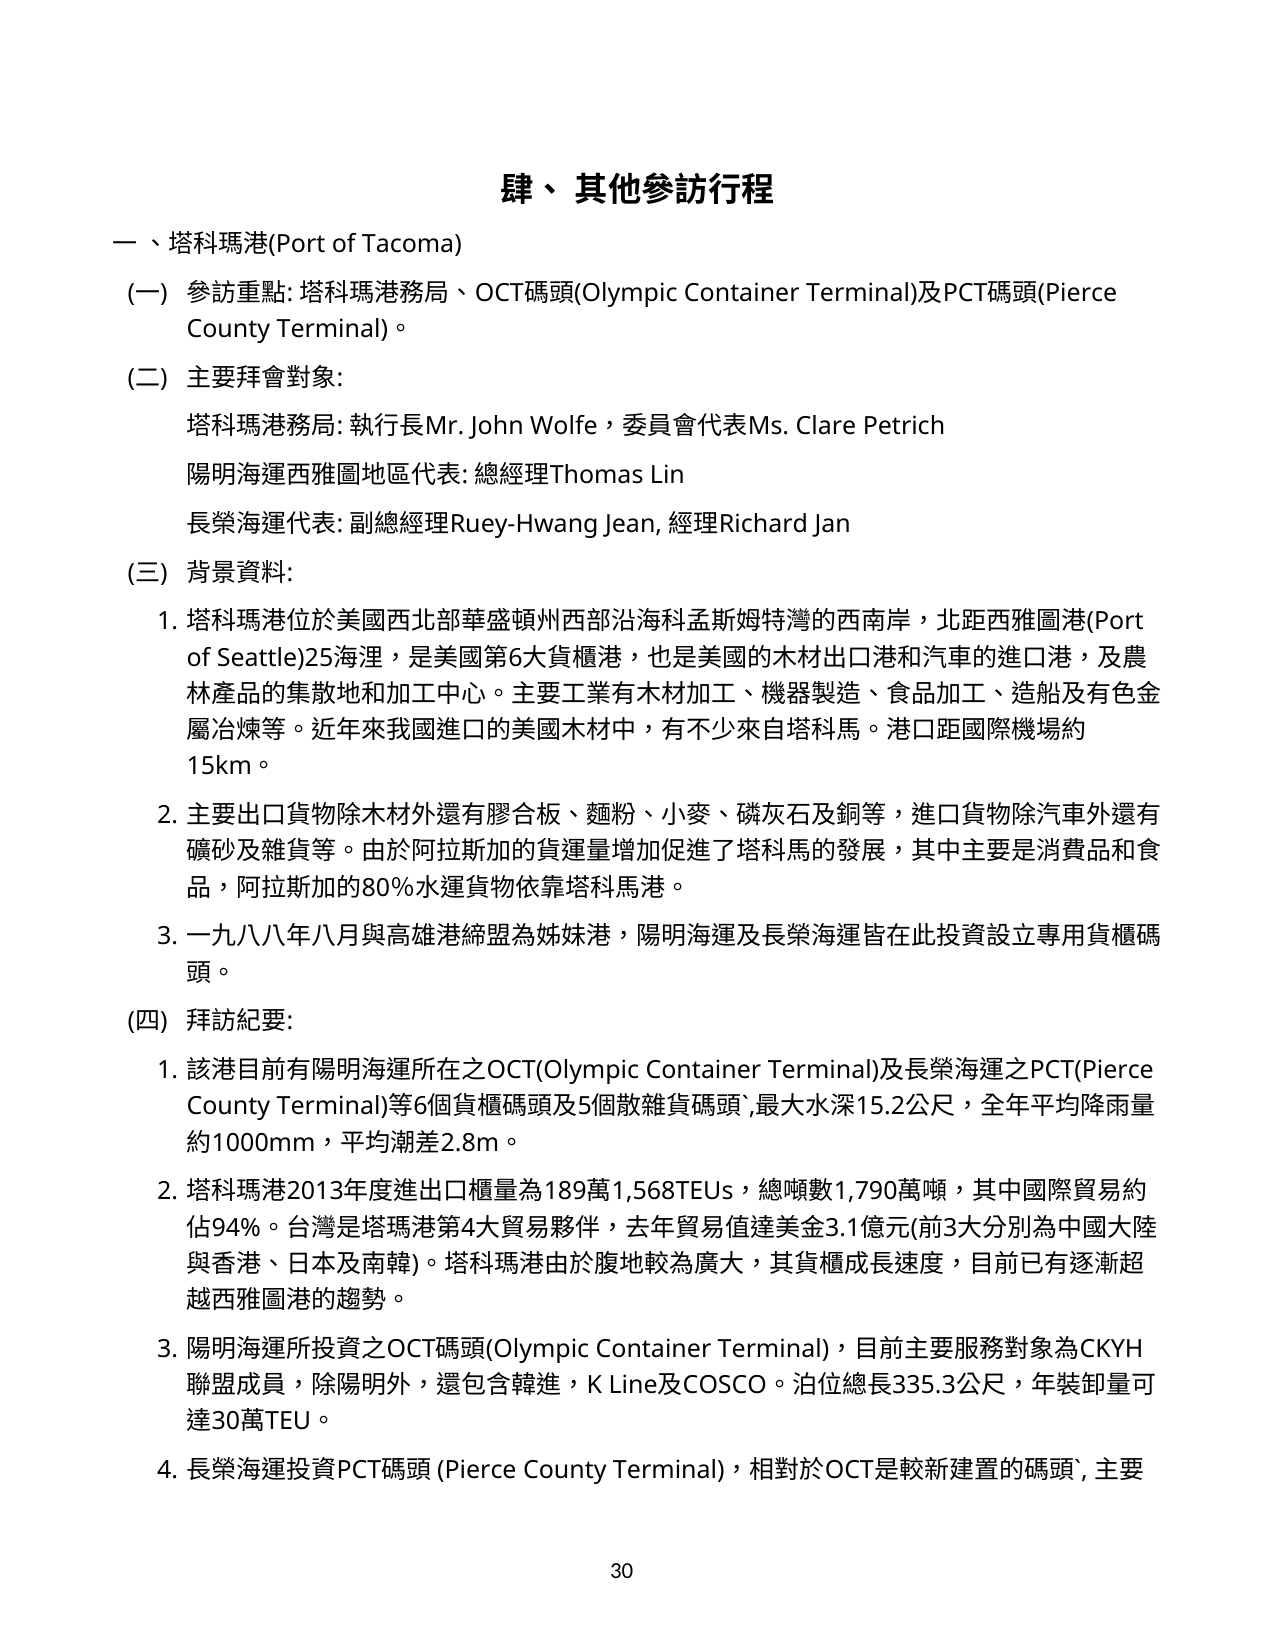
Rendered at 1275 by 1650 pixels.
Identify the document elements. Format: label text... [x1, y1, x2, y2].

list 塔科瑪港位於美國西北部華盛頓州西部沿海科孟斯姆特灣的西南岸，北距西雅圖港(Port of Seattle)25海浬，是美國第6大貨櫃港，也是美國的木材出口港和汽車的進口港，及農林產品的集散地和加工中心。主要工業有木材加工、機器製造、食品加工、造船及有色金屬冶煉等。近年來我國進口的美國木材中，有不少來自塔科馬。港口距國際機場約15km。 [157, 601, 1162, 782]
text 一 、塔科瑪港(Port of Tacoma) [112, 223, 1162, 259]
text 肆、 其他參訪行程 [112, 162, 1162, 211]
list 該港目前有陽明海運所在之OCT(Olympic Container Terminal)及長榮海運之PCT(Pierce County Terminal)等6個貨櫃碼頭及5個散雜貨碼頭`,最大水深15.2公尺，全年平均降雨量約1000mm，平均潮差2.8m。 [157, 1049, 1162, 1158]
list 長榮海運投資PCT碼頭 (Pierce County Terminal)，相對於OCT是較新建置的碼頭`, 主要 [157, 1449, 1162, 1486]
list 一九八八年八月與高雄港締盟為姊妹港，陽明海運及長榮海運皆在此投資設立專用貨櫃碼頭。 [157, 916, 1162, 988]
list 塔科瑪港2013年度進出口櫃量為189萬1,568TEUs，總噸數1,790萬噸，其中國際貿易約佔94%。台灣是塔瑪港第4大貿易夥伴，去年貿易值達美金3.1億元(前3大分別為中國大陸與香港、日本及南韓)。塔科瑪港由於腹地較為廣大，其貨櫃成長速度，目前已有逐漸超越西雅圖港的趨勢。 [157, 1171, 1162, 1316]
text 長榮海運代表: 副總經理Ruey-Hwang Jean, 經理Richard Jan [186, 503, 1162, 539]
list 背景資料: [127, 552, 1162, 588]
list 參訪重點: 塔科瑪港務局、OCT碼頭(Olympic Container Terminal)及PCT碼頭(Pierce County Terminal)。 [127, 272, 1162, 344]
list 主要出口貨物除木材外還有膠合板、麵粉、小麥、磷灰石及銅等，進口貨物除汽車外還有礦砂及雜貨等。由於阿拉斯加的貨運量增加促進了塔科馬的發展，其中主要是消費品和食品，阿拉斯加的80％水運貨物依靠塔科馬港。 [157, 794, 1162, 903]
list 拜訪紀要: [127, 1001, 1162, 1037]
text 塔科瑪港務局: 執行長Mr. John Wolfe，委員會代表Ms. Clare Petrich [186, 406, 1162, 442]
list 主要拜會對象: [127, 357, 1162, 393]
list 陽明海運所投資之OCT碼頭(Olympic Container Terminal)，目前主要服務對象為CKYH聯盟成員，除陽明外，還包含韓進，K Line及COSCO。泊位總長335.3公尺，年裝卸量可達30萬TEU。 [157, 1328, 1162, 1437]
text 陽明海運西雅圖地區代表: 總經理Thomas Lin [186, 454, 1162, 491]
